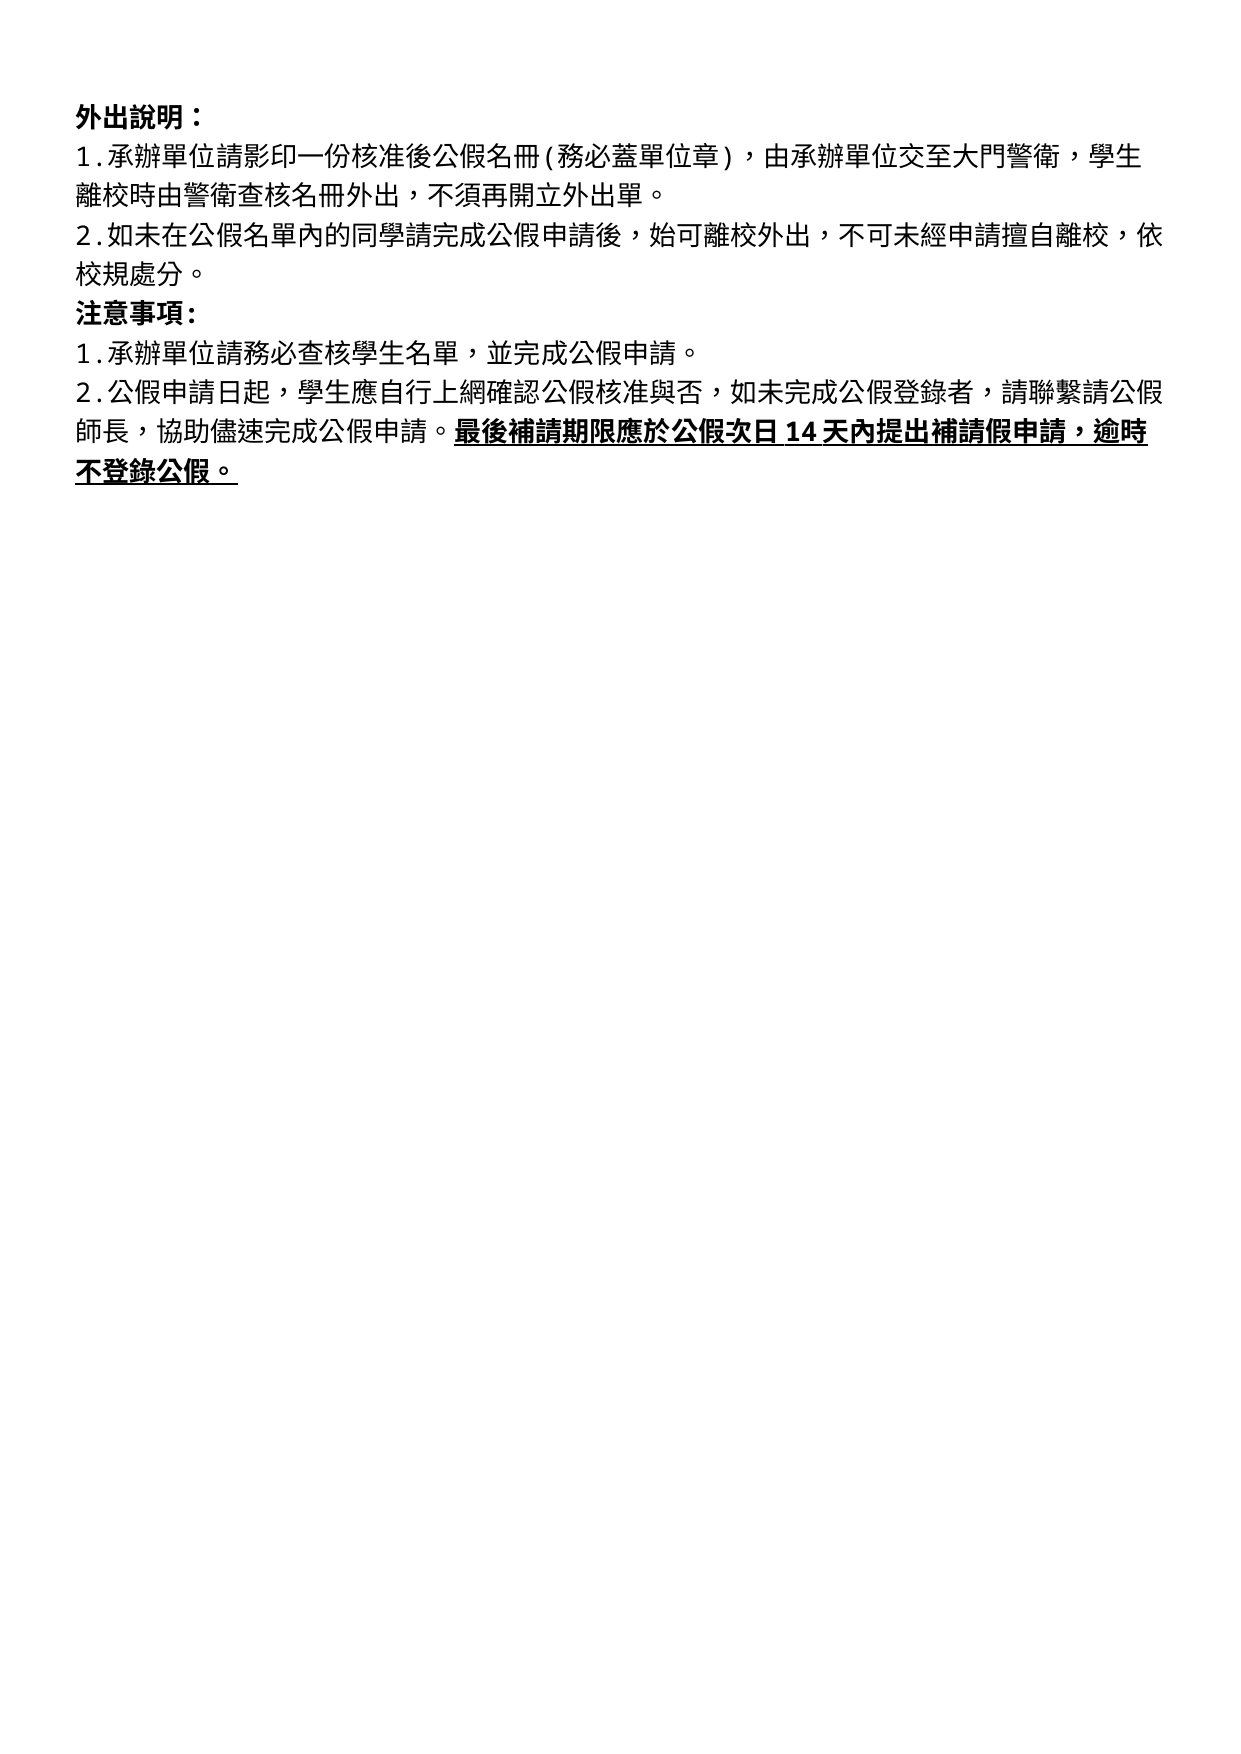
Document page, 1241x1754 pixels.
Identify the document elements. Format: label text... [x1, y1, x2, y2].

text 注意事項: [75, 292, 1165, 332]
text 外出說明： [75, 96, 1165, 135]
text 2.公假申請日起，學生應自行上網確認公假核准與否，如未完成公假登錄者，請聯繫請公假師長，協助儘速完成公假申請。最後補請期限應於公假次日14天內提出補請假申請，逾時不登錄公假。 [75, 371, 1165, 489]
text 2.如未在公假名單內的同學請完成公假申請後，始可離校外出，不可未經申請擅自離校，依校規處分。 [75, 214, 1165, 292]
text 1.承辦單位請影印一份核准後公假名冊(務必蓋單位章)，由承辦單位交至大門警衛，學生離校時由警衛查核名冊外出，不須再開立外出單。 [75, 135, 1165, 214]
text 1.承辦單位請務必查核學生名單，並完成公假申請。 [75, 332, 1165, 371]
